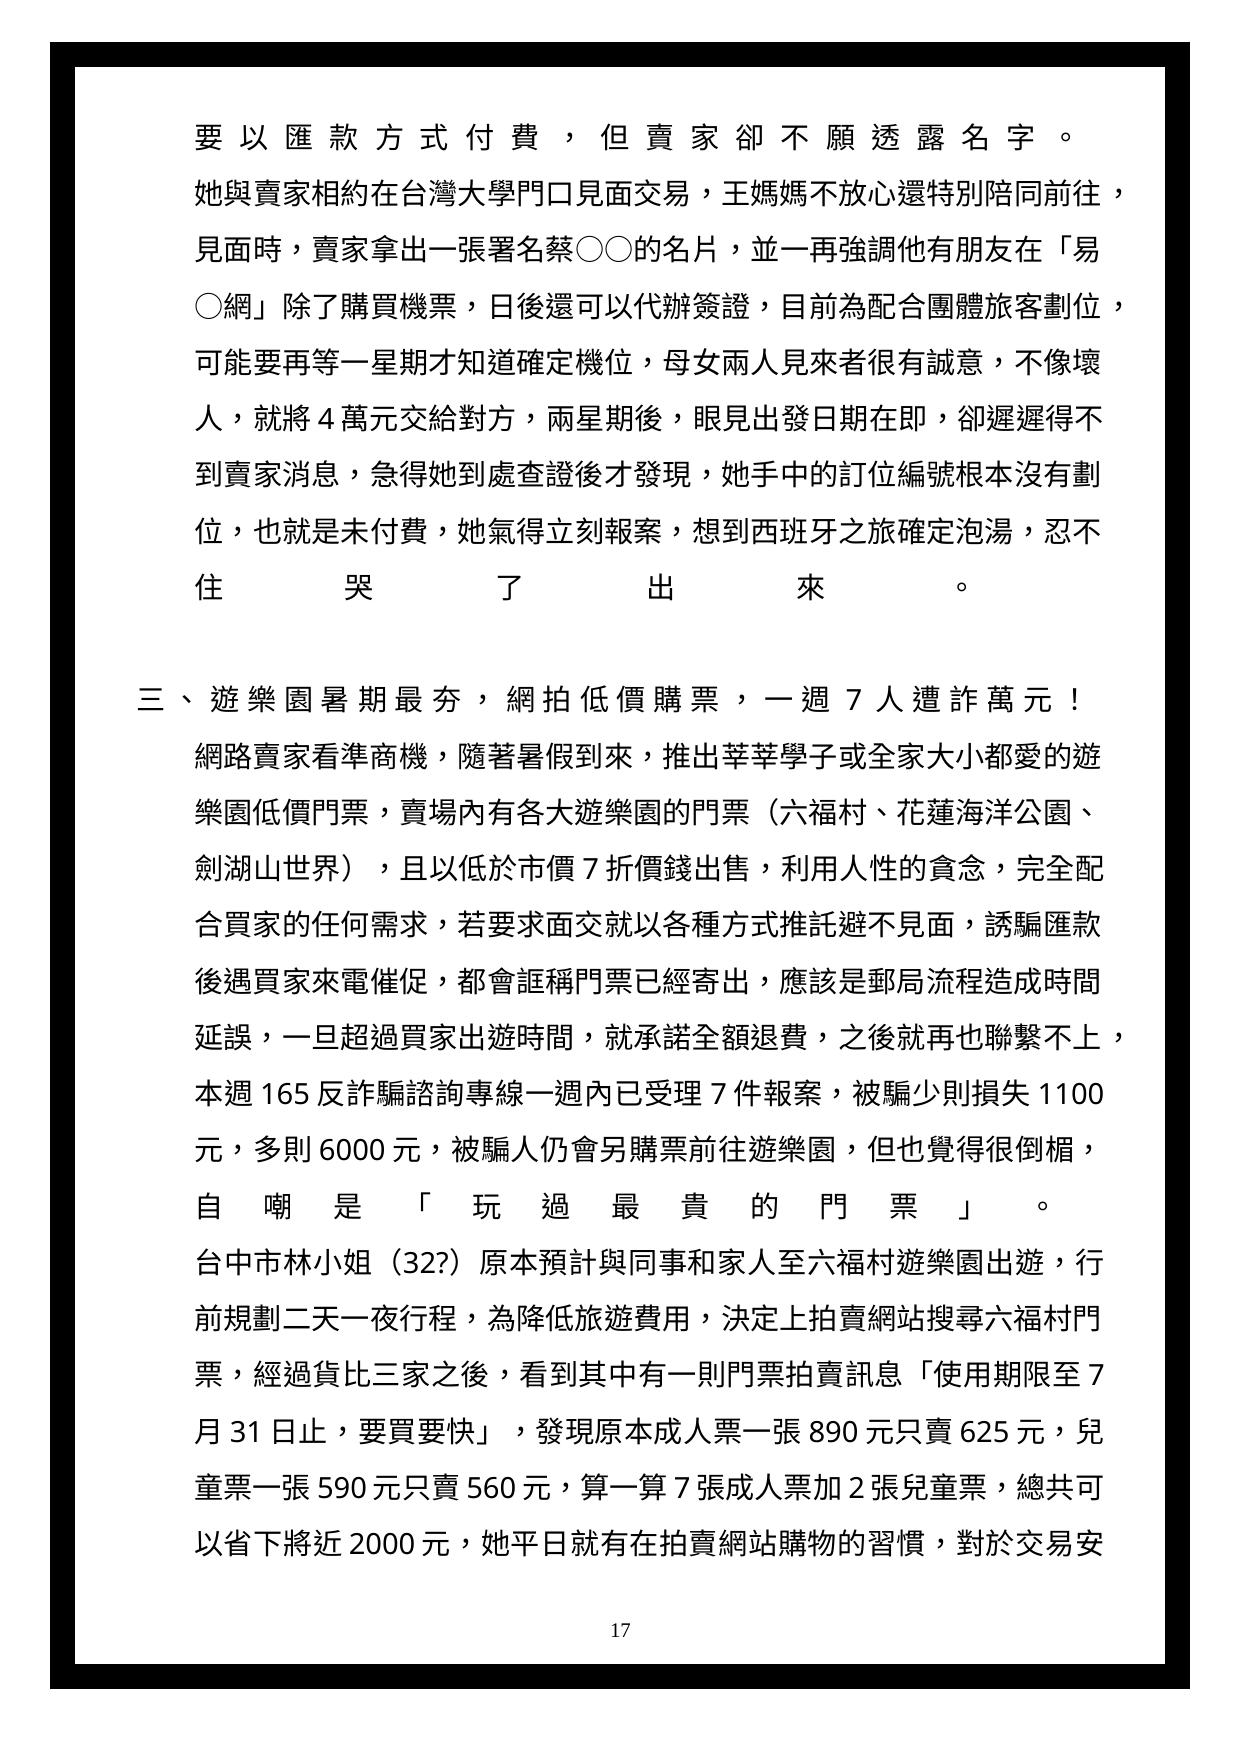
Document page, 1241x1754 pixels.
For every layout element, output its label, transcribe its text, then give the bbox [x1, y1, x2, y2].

text 三、遊樂園暑期最夯，網拍低價購票，一週7人遭詐萬元！ 網路賣家看準商機，隨著暑假到來，推出莘莘學子或全家大小都愛的遊樂園低價門票，賣場內有各大遊樂園的門票（六福村、花蓮海洋公園、劍湖山世界），且以低於市價7折價錢出售，利用人性的貪念，完全配合買家的任何需求，若要求面交就以各種方式推託避不見面，誘騙匯款後遇買家來電催促，都會誆稱門票已經寄出，應該是郵局流程造成時間延誤，一旦超過買家出遊時間，就承諾全額退費，之後就再也聯繫不上，本週165反詐騙諮詢專線一週內已受理7件報案，被騙少則損失1100元，多則6000元，被騙人仍會另購票前往遊樂園，但也覺得很倒楣，自嘲是「玩過最貴的門票」。 台中市林小姐（32?）原本預計與同事和家人至六福村遊樂園出遊，行前規劃二天一夜行程，為降低旅遊費用，決定上拍賣網站搜尋六福村門票，經過貨比三家之後，看到其中有一則門票拍賣訊息「使用期限至7月31日止，要買要快」，發現原本成人票一張890元只賣625元，兒童票一張590元只賣560元，算一算7張成人票加2張兒童票，總共可以省下將近2000元，她平日就有在拍賣網站購物的習慣，對於交易安全非常注意，通常選擇面交，這次因為時間緊迫無法配合賣家，而唯一能在她行前交貨的賣場僅此一家，於是透過問與答留下購票訊息，與賣家電話聯繫後直接匯款，直到出遊當天仍未收到門票，去電賣家後說：「我會請我們會計全額退費，再補給你500元7-11禮?」，從此無法連絡，賣場也已關閉，同樣情形發在北縣陳小姐(26?)買9張門票被騙6000元，桃園縣翁先生(20?)被騙2500元，屏東縣鄭小姐(30?)被騙3000元，都是因為貪圖便宜，造成省小錢花大錢後果。 林小姐事後回想當初在問與答頁面，賣家說為節省手續費，不讓買家們下標，其實是一個「私下交易」的陷阱，到派出所報案時，查詢交易紀錄，竟是2年前的，到檢舉賣場查詢，發現早已是黑名單，只怪自己的警覺性不夠高。警方呼籲，買家在瀏覽比較之餘，仍應注意價格是否與市價差距過大，賣家最近幾次交易紀錄的時間，勿私下交易，離開購物網站監控，以免求償無門。 [136, 666, 1104, 1566]
text 二、網購機票遭詐，西班牙旅程泡湯，大學生辛酸落淚！ 台北市王姓女大學生，於拍賣網站購買西班牙來回機票，為確保安全交易，還特地由母親陪伴，與賣家相約在台北市台灣大學門口見面，她將機票款4萬元親手交給賣家，換得的卻是訂位編號與名片一張，賣家誆稱機票劃位必須等到旅行社集體劃位後才能進行，想不到，距原訂出發西班牙的日程已近，王同學向機票訂位網站查詢後才發現，她手上雖有訂位編號，但並沒有劃位，也就是這位賣家用一個編號，就騙了她4萬元，這種被耍的感覺讓她非常挫折，忍不住難過的哭了出來，警方呼籲，網拍交易商品日益多元化、多樣化，類似機票商品，務必要確認已劃位，才能交付現金完成交易，對賣家稍有推託，或過度間接的交易方式，務必要提高警覺，以免被騙。 王同學為了在暑假期間，前往西班牙與好朋友見面，從半年前就開始節衣縮食，存款準備完成旅遊夢想，由於表姐也曾透過拍賣網站買過較便宜的機票，她也從網站上積極物色適合的機票買賣訊息，有一賣家自稱可以透過在旅行社上班的朋友購得團體機票，經過一番交涉，她決定向這位賣家以4萬元買西班牙來回機票，賣家為表示已經完成訂票，特以電子郵件傳送「易○網」的訂票紀錄及編號，她為了付機票錢，曾表示要以匯款方式付費，但賣家卻不願透露名字。 她與賣家相約在台灣大學門口見面交易，王媽媽不放心還特別陪同前往，見面時，賣家拿出一張署名蔡○○的名片，並一再強調他有朋友在「易○網」除了購買機票，日後還可以代辦簽證，目前為配合團體旅客劃位，可能要再等一星期才知道確定機位，母女兩人見來者很有誠意，不像壞人，就將4萬元交給對方，兩星期後，眼見出發日期在即，卻遲遲得不到賣家消息，急得她到處查證後才發現，她手中的訂位編號根本沒有劃位，也就是未付費，她氣得立刻報案，想到西班牙之旅確定泡湯，忍不住哭了出來。 [136, 103, 1104, 666]
